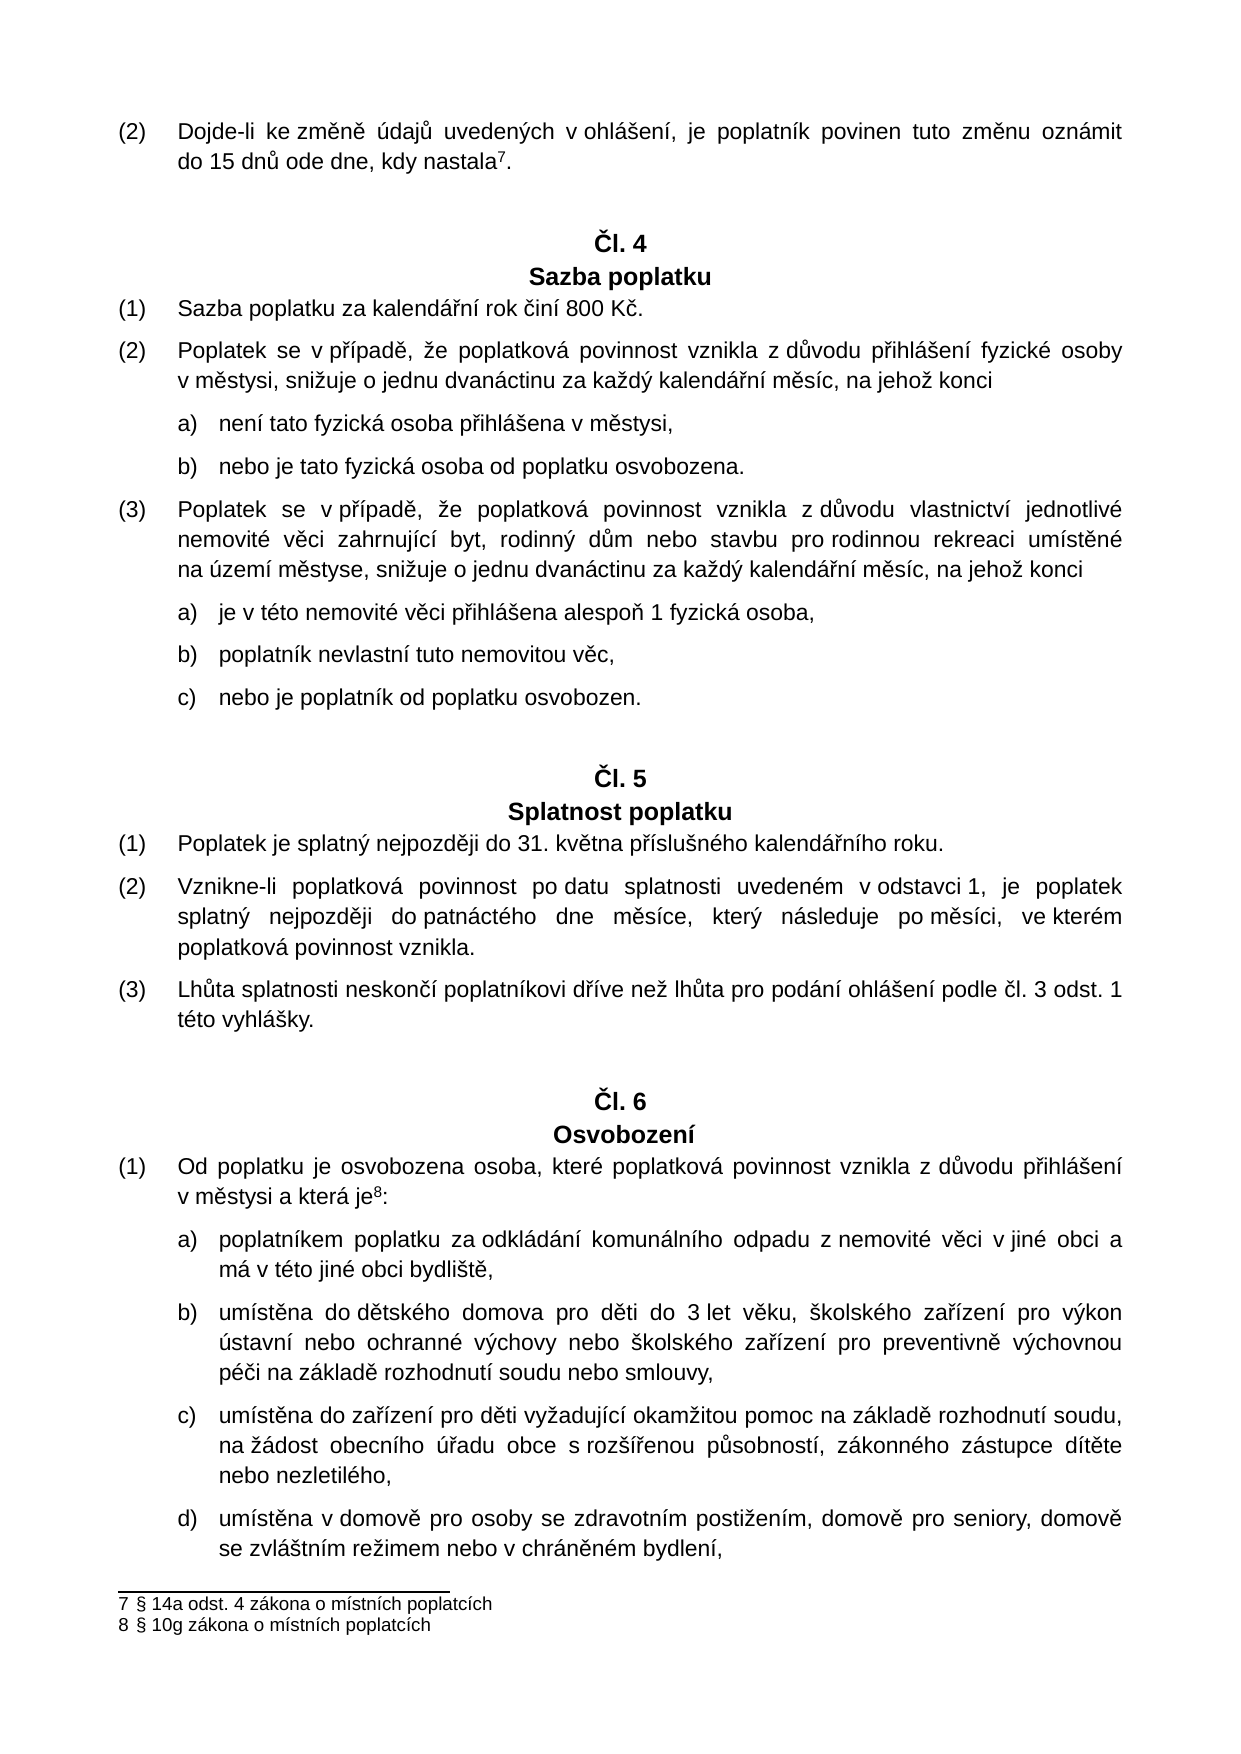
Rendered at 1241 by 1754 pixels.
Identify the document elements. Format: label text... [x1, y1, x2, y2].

list § 14a odst. 4 zákona o místních poplatcích [118, 1592, 1122, 1614]
list Poplatek je splatný nejpozději do 31. května příslušného kalendářního roku. [118, 830, 1122, 857]
list Vznikne-li poplatková povinnost po datu splatnosti uvedeném v odstavci 1, je poplatek splatný nejpozději do patnáctého dne měsíce, který následuje po měsíci, ve kterém poplatková povinnost vznikla. [118, 873, 1122, 960]
list § 10g zákona o místních poplatcích [118, 1614, 1122, 1635]
list není tato fyzická osoba přihlášena v městysi, [177, 410, 1122, 437]
list poplatníkem poplatku za odkládání komunálního odpadu z nemovité věci v jiné obci a má v této jiné obci bydliště, [177, 1226, 1122, 1282]
list Poplatek se v případě, že poplatková povinnost vznikla z důvodu vlastnictví jednotlivé nemovité věci zahrnující byt, rodinný dům nebo stavbu pro rodinnou rekreaci umístěné na území městyse, snižuje o jednu dvanáctinu za každý kalendářní měsíc, na jehož konci [118, 496, 1122, 582]
list umístěna do dětského domova pro děti do 3 let věku, školského zařízení pro výkon ústavní nebo ochranné výchovy nebo školského zařízení pro preventivně výchovnou péči na základě rozhodnutí soudu nebo smlouvy, [177, 1298, 1122, 1385]
list Sazba poplatku za kalendářní rok činí 800 Kč. [118, 294, 1122, 321]
subtitle Čl. 5 Splatnost poplatku [118, 764, 1122, 826]
list Lhůta splatnosti neskončí poplatníkovi dříve než lhůta pro podání ohlášení podle čl. 3 odst. 1 této vyhlášky. [118, 976, 1122, 1033]
subtitle Čl. 4 Sazba poplatku [118, 228, 1122, 290]
subtitle Čl. 6 Osvobození [118, 1087, 1122, 1148]
list je v této nemovité věci přihlášena alespoň 1 fyzická osoba, [177, 599, 1122, 625]
list umístěna do zařízení pro děti vyžadující okamžitou pomoc na základě rozhodnutí soudu, na žádost obecního úřadu obce s rozšířenou působností, zákonného zástupce dítěte nebo nezletilého, [177, 1402, 1122, 1488]
list Dojde-li ke změně údajů uvedených v ohlášení, je poplatník povinen tuto změnu oznámit do 15 dnů ode dne, kdy nastala. [118, 118, 1122, 175]
list nebo je poplatník od poplatku osvobozen. [177, 684, 1122, 711]
list Od poplatku je osvobozena osoba, které poplatková povinnost vznikla z důvodu přihlášení v městysi a která je: [118, 1153, 1122, 1209]
list umístěna v domově pro osoby se zdravotním postižením, domově pro seniory, domově se zvláštním režimem nebo v chráněném bydlení, [177, 1505, 1122, 1561]
list Poplatek se v případě, že poplatková povinnost vznikla z důvodu přihlášení fyzické osoby v městysi, snižuje o jednu dvanáctinu za každý kalendářní měsíc, na jehož konci [118, 337, 1122, 394]
list nebo je tato fyzická osoba od poplatku osvobozena. [177, 453, 1122, 479]
list poplatník nevlastní tuto nemovitou věc, [177, 641, 1122, 668]
